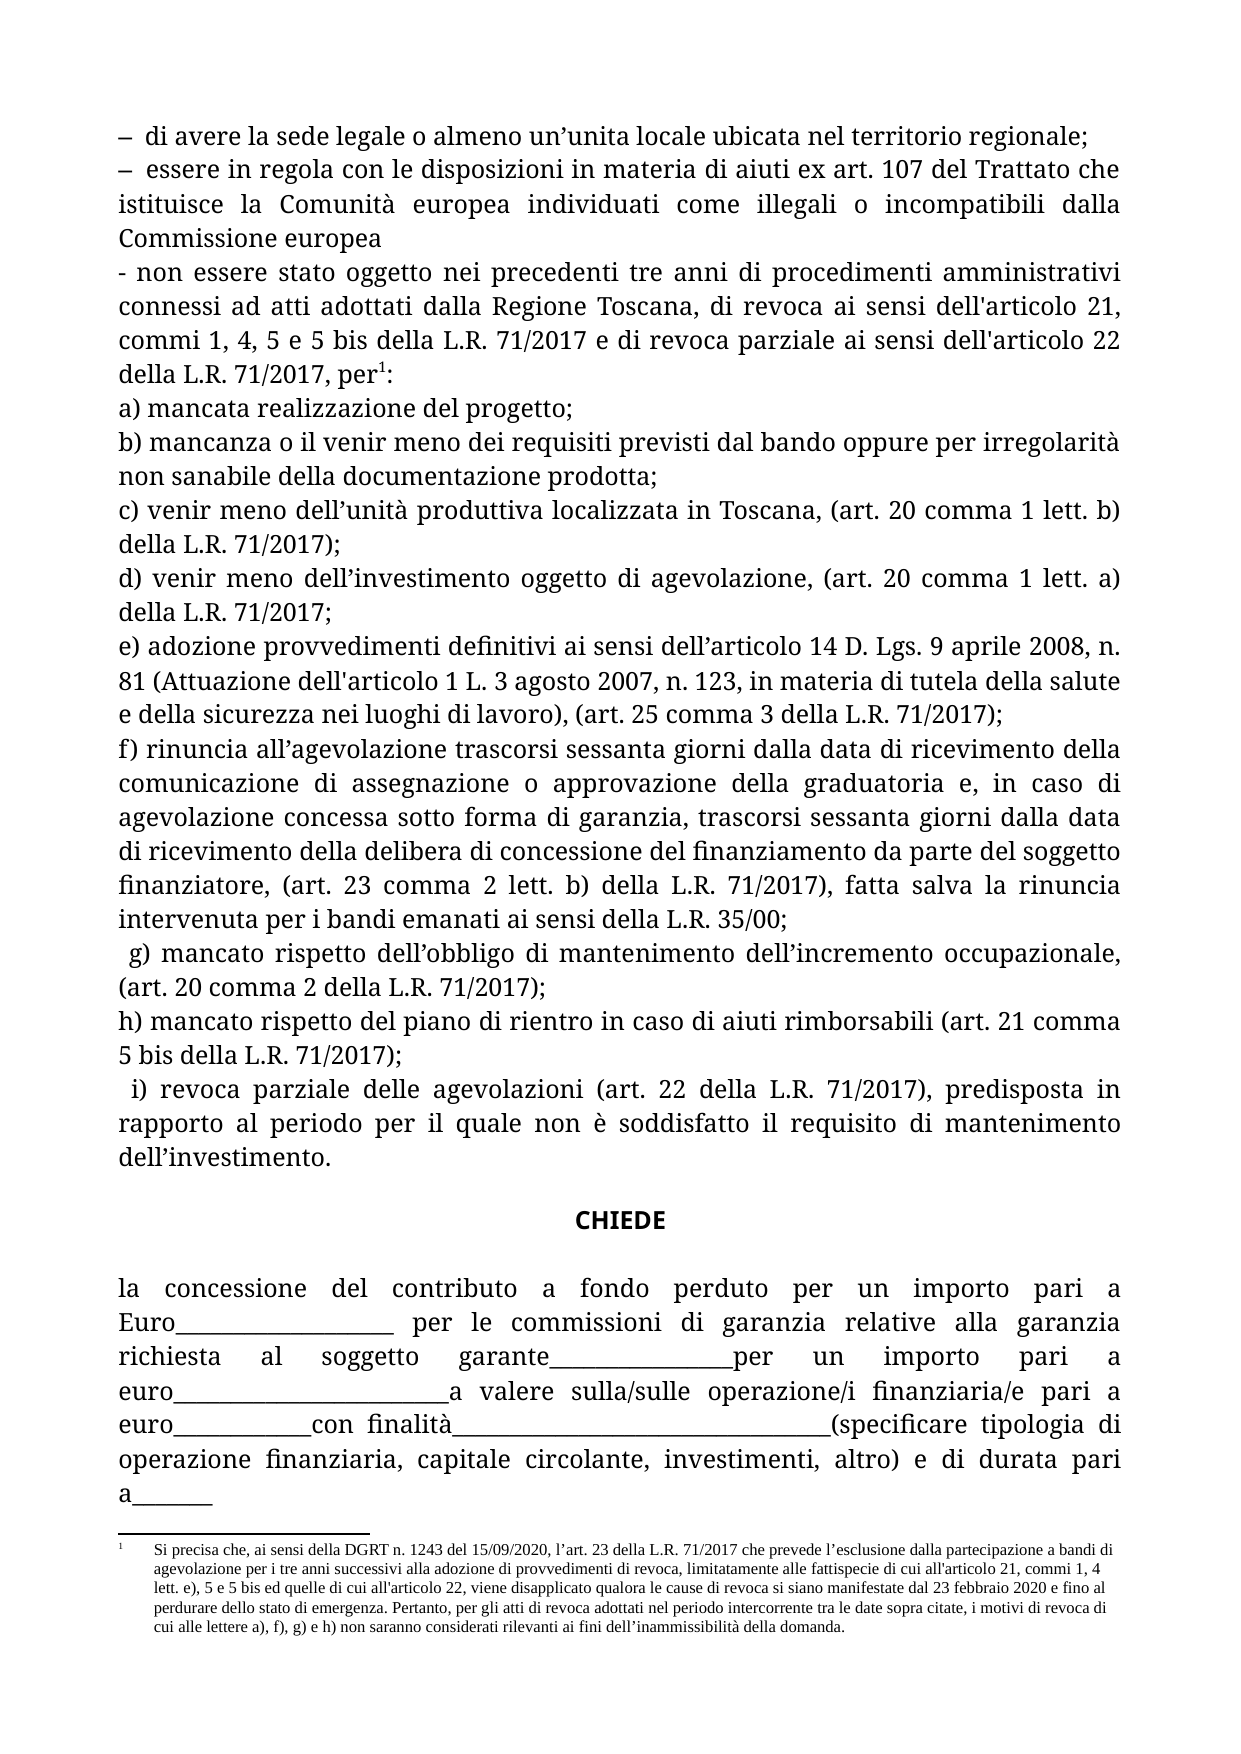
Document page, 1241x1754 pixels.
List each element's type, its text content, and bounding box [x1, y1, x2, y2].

text – essere in regola con le disposizioni in materia di aiuti ex art. 107 del Trattato che istituisce la Comunità europea individuati come illegali o incompatibili dalla Commissione europea [118, 152, 1122, 254]
text f) rinuncia all’agevolazione trascorsi sessanta giorni dalla data di ricevimento della comunicazione di assegnazione o approvazione della graduatoria e, in caso di agevolazione concessa sotto forma di garanzia, trascorsi sessanta giorni dalla data di ricevimento della delibera di concessione del finanziamento da parte del soggetto finanziatore, (art. 23 comma 2 lett. b) della L.R. 71/2017), fatta salva la rinuncia intervenuta per i bandi emanati ai sensi della L.R. 35/00; [118, 731, 1122, 936]
text i) revoca parziale delle agevolazioni (art. 22 della L.R. 71/2017), predisposta in rapporto al periodo per il quale non è soddisfatto il requisito di mantenimento dell’investimento. [118, 1072, 1122, 1174]
text g) mancato rispetto dell’obbligo di mantenimento dell’incremento occupazionale, (art. 20 comma 2 della L.R. 71/2017); [118, 936, 1122, 1004]
text b) mancanza o il venir meno dei requisiti previsti dal bando oppure per irregolarità non sanabile della documentazione prodotta; [118, 425, 1122, 493]
text - non essere stato oggetto nei precedenti tre anni di procedimenti amministrativi connessi ad atti adottati dalla Regione Toscana, di revoca ai sensi dell'articolo 21, commi 1, 4, 5 e 5 bis della L.R. 71/2017 e di revoca parziale ai sensi dell'articolo 22 della L.R. 71/2017, per: [118, 254, 1122, 391]
text h) mancato rispetto del piano di rientro in caso di aiuti rimborsabili (art. 21 comma 5 bis della L.R. 71/2017); [118, 1004, 1122, 1072]
text – di avere la sede legale o almeno un’unita locale ubicata nel territorio regionale; [118, 118, 1122, 152]
text CHIEDE [118, 1203, 1122, 1237]
text c) venir meno dell’unità produttiva localizzata in Toscana, (art. 20 comma 1 lett. b) della L.R. 71/2017); [118, 493, 1122, 561]
text Si precisa che, ai sensi della DGRT n. 1243 del 15/09/2020, l’art. 23 della L.R. 71/2017 che prevede l’esclusione dalla partecipazione a bandi di agevolazione per i tre anni successivi alla adozione di provvedimenti di revoca, limitatamente alle fattispecie di cui all'articolo 21, commi 1, 4 lett. e), 5 e 5 bis ed quelle di cui all'articolo 22, viene disapplicato qualora le cause di revoca si siano manifestate dal 23 febbraio 2020 e fino al perdurare dello stato di emergenza. Pertanto, per gli atti di revoca adottati nel periodo intercorrente tra le date sopra citate, i motivi di revoca di cui alle lettere a), f), g) e h) non saranno considerati rilevanti ai fini dell’inammissibilità della domanda. [118, 1540, 1122, 1636]
text a) mancata realizzazione del progetto; [118, 391, 1122, 425]
text la concessione del contributo a fondo perduto per un importo pari a Euro___________________ per le commissioni di garanzia relative alla garanzia richiesta al soggetto garante________________per un importo pari a euro________________________a valere sulla/sulle operazione/i finanziaria/e pari a euro____________con finalità_________________________________(specificare tipologia di operazione finanziaria, capitale circolante, investimenti, altro) e di durata pari a_______ [118, 1271, 1122, 1509]
text d) venir meno dell’investimento oggetto di agevolazione, (art. 20 comma 1 lett. a) della L.R. 71/2017; [118, 561, 1122, 629]
text e) adozione provvedimenti definitivi ai sensi dell’articolo 14 D. Lgs. 9 aprile 2008, n. 81 (Attuazione dell'articolo 1 L. 3 agosto 2007, n. 123, in materia di tutela della salute e della sicurezza nei luoghi di lavoro), (art. 25 comma 3 della L.R. 71/2017); [118, 629, 1122, 731]
